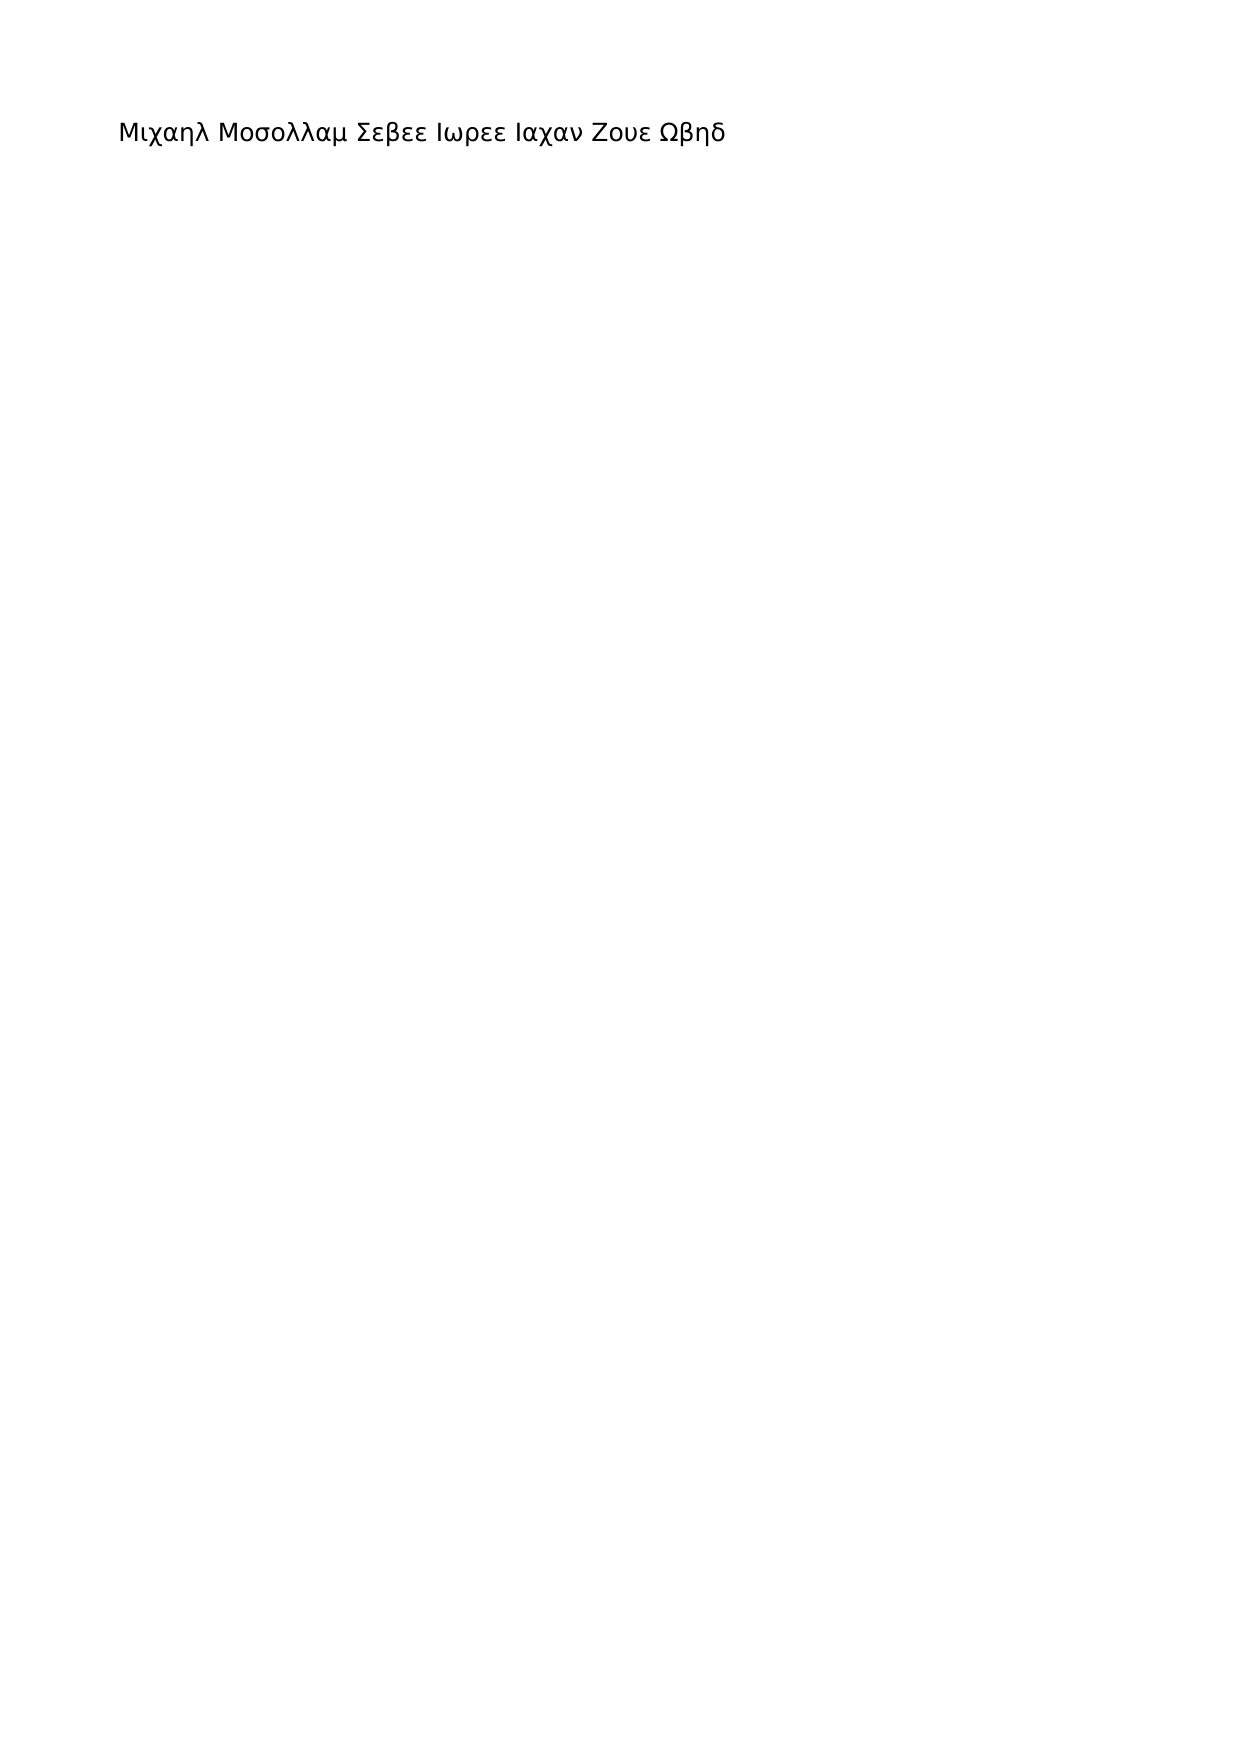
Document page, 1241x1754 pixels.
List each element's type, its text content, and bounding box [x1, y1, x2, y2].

text Μιχαηλ Μοσολλαμ Σεβεε Ιωρεε Ιαχαν Ζουε Ωβηδ [118, 118, 1122, 147]
